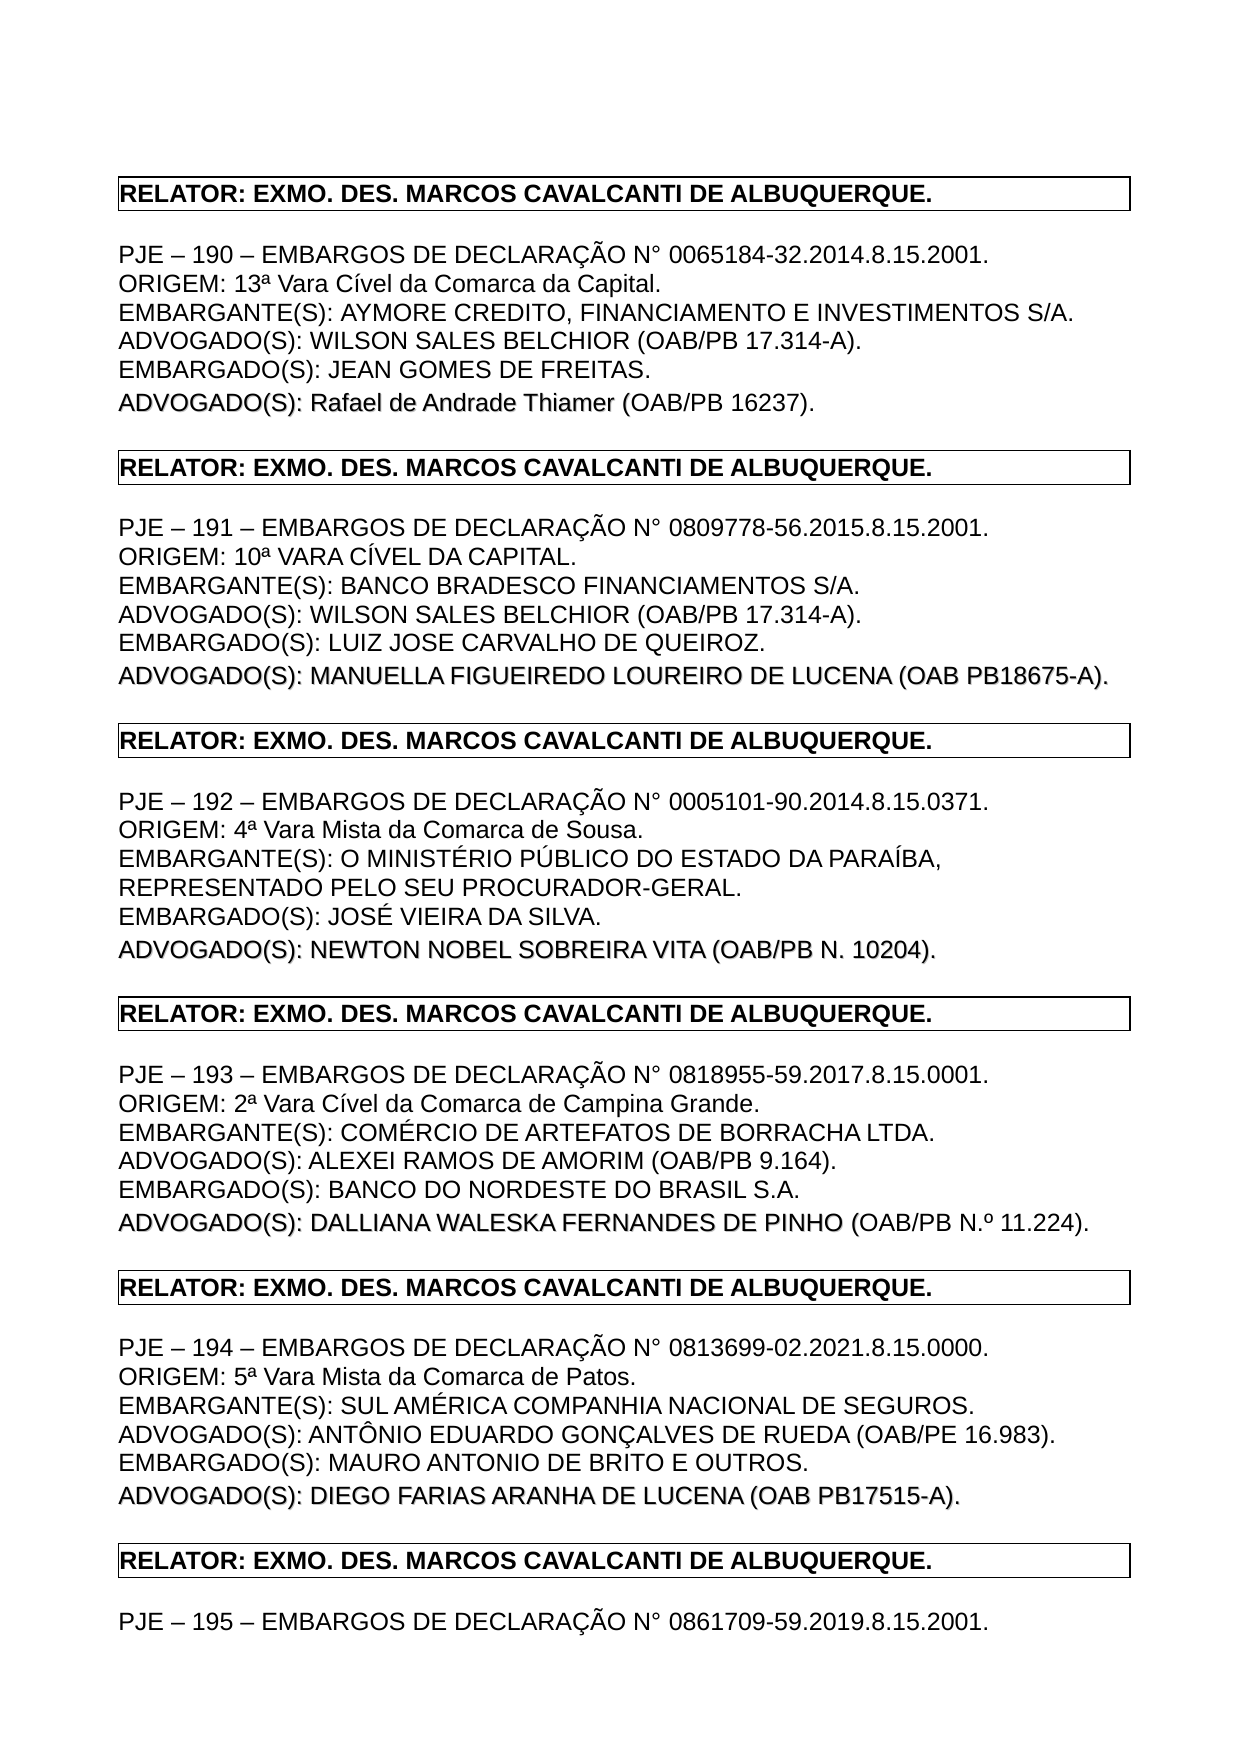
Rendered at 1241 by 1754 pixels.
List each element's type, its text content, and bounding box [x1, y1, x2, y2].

text PJE – 191 – EMBARGOS DE DECLARAÇÃO N° 0809778-56.2015.8.15.2001. [118, 513, 1122, 542]
text EMBARGADO(S): LUIZ JOSE CARVALHO DE QUEIROZ. [118, 628, 1122, 657]
text PJE – 195 – EMBARGOS DE DECLARAÇÃO N° 0861709-59.2019.8.15.2001. [118, 1607, 1122, 1636]
text EMBARGADO(S): JEAN GOMES DE FREITAS. [118, 355, 1122, 384]
text ADVOGADO(S): Rafael de Andrade Thiamer (OAB/PB 16237). [118, 388, 1131, 417]
text RELATOR: EXMO. DES. MARCOS CAVALCANTI DE ALBUQUERQUE. [119, 451, 1129, 484]
text ORIGEM: 13ª Vara Cível da Comarca da Capital. [118, 269, 1122, 298]
text ADVOGADO(S): ALEXEI RAMOS DE AMORIM (OAB/PB 9.164). [118, 1146, 1122, 1175]
text EMBARGADO(S): BANCO DO NORDESTE DO BRASIL S.A. [118, 1175, 1122, 1204]
text RELATOR: EXMO. DES. MARCOS CAVALCANTI DE ALBUQUERQUE. [119, 998, 1129, 1030]
text RELATOR: EXMO. DES. MARCOS CAVALCANTI DE ALBUQUERQUE. [119, 1544, 1129, 1577]
text RELATOR: EXMO. DES. MARCOS CAVALCANTI DE ALBUQUERQUE. [119, 724, 1129, 757]
text RELATOR: EXMO. DES. MARCOS CAVALCANTI DE ALBUQUERQUE. [119, 178, 1129, 210]
text EMBARGANTE(S): O MINISTÉRIO PÚBLICO DO ESTADO DA PARAÍBA, REPRESENTADO PELO SEU PROCURADOR-GERAL. [118, 844, 1122, 902]
text EMBARGADO(S): MAURO ANTONIO DE BRITO E OUTROS. [118, 1448, 1122, 1477]
text ADVOGADO(S): ANTÔNIO EDUARDO GONÇALVES DE RUEDA (OAB/PE 16.983). [118, 1420, 1122, 1448]
text EMBARGANTE(S): SUL AMÉRICA COMPANHIA NACIONAL DE SEGUROS. [118, 1391, 1122, 1420]
text PJE – 194 – EMBARGOS DE DECLARAÇÃO N° 0813699-02.2021.8.15.0000. [118, 1333, 1122, 1362]
text EMBARGANTE(S): COMÉRCIO DE ARTEFATOS DE BORRACHA LTDA. [118, 1118, 1122, 1146]
text ADVOGADO(S): DALLIANA WALESKA FERNANDES DE PINHO (OAB/PB N.º 11.224). [118, 1208, 1131, 1237]
text EMBARGANTE(S): AYMORE CREDITO, FINANCIAMENTO E INVESTIMENTOS S/A. [118, 298, 1122, 326]
text ORIGEM: 4ª Vara Mista da Comarca de Sousa. [118, 816, 1122, 844]
text ORIGEM: 5ª Vara Mista da Comarca de Patos. [118, 1362, 1122, 1391]
text ADVOGADO(S): DIEGO FARIAS ARANHA DE LUCENA (OAB PB17515-A). [118, 1481, 1131, 1510]
text RELATOR: EXMO. DES. MARCOS CAVALCANTI DE ALBUQUERQUE. [119, 1271, 1129, 1304]
text PJE – 193 – EMBARGOS DE DECLARAÇÃO N° 0818955-59.2017.8.15.0001. [118, 1060, 1122, 1089]
text PJE – 192 – EMBARGOS DE DECLARAÇÃO N° 0005101-90.2014.8.15.0371. [118, 787, 1122, 816]
text ADVOGADO(S): MANUELLA FIGUEIREDO LOUREIRO DE LUCENA (OAB PB18675-A). [118, 661, 1131, 690]
text ADVOGADO(S): NEWTON NOBEL SOBREIRA VITA (OAB/PB N. 10204). [118, 935, 1131, 963]
text ADVOGADO(S): WILSON SALES BELCHIOR (OAB/PB 17.314-A). [118, 600, 1122, 628]
text PJE – 190 – EMBARGOS DE DECLARAÇÃO N° 0065184-32.2014.8.15.2001. [118, 240, 1122, 269]
text ORIGEM: 2ª Vara Cível da Comarca de Campina Grande. [118, 1089, 1122, 1118]
text EMBARGANTE(S): BANCO BRADESCO FINANCIAMENTOS S/A. [118, 571, 1122, 600]
text ADVOGADO(S): WILSON SALES BELCHIOR (OAB/PB 17.314-A). [118, 326, 1122, 355]
text ORIGEM: 10ª VARA CÍVEL DA CAPITAL. [118, 542, 1122, 571]
text EMBARGADO(S): JOSÉ VIEIRA DA SILVA. [118, 902, 1122, 931]
